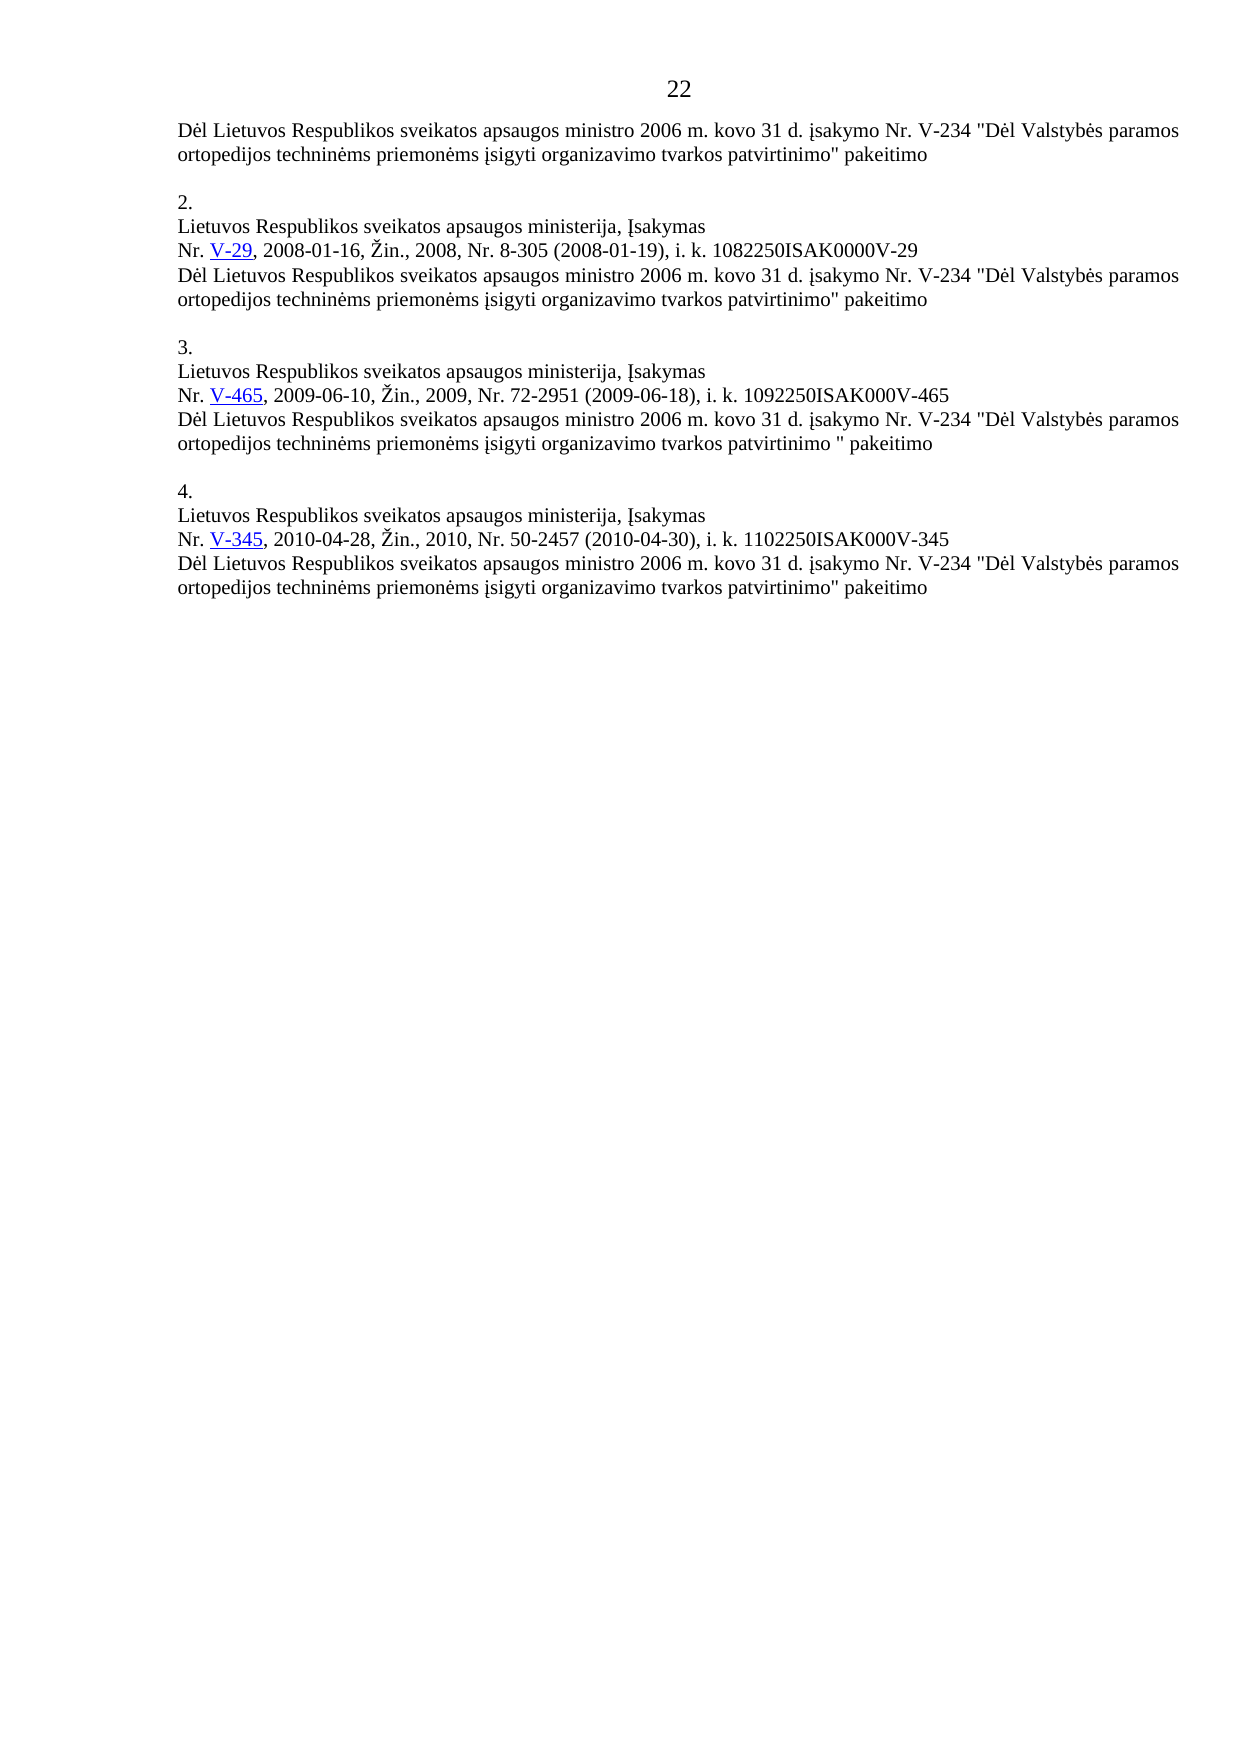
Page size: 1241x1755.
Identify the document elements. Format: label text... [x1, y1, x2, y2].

text Nr. V-465, 2009-06-10, Žin., 2009, Nr. 72-2951 (2009-06-18), i. k. 1092250ISAK000V-465 [177, 383, 1181, 407]
text Lietuvos Respublikos sveikatos apsaugos ministerija, Įsakymas [177, 359, 1181, 383]
text Dėl Lietuvos Respublikos sveikatos apsaugos ministro 2006 m. kovo 31 d. įsakymo Nr. V-234 "Dėl Valstybės paramos ortopedijos techninėms priemonėms įsigyti organizavimo tvarkos patvirtinimo" pakeitimo [177, 262, 1181, 311]
text 3. [177, 335, 1181, 359]
text Lietuvos Respublikos sveikatos apsaugos ministerija, Įsakymas [177, 214, 1181, 238]
text Dėl Lietuvos Respublikos sveikatos apsaugos ministro 2006 m. kovo 31 d. įsakymo Nr. V-234 "Dėl Valstybės paramos ortopedijos techninėms priemonėms įsigyti organizavimo tvarkos patvirtinimo" pakeitimo [177, 551, 1181, 599]
text Nr. V-29, 2008-01-16, Žin., 2008, Nr. 8-305 (2008-01-19), i. k. 1082250ISAK0000V-29 [177, 238, 1181, 262]
text 2. [177, 190, 1181, 214]
text 4. [177, 479, 1181, 503]
text Dėl Lietuvos Respublikos sveikatos apsaugos ministro 2006 m. kovo 31 d. įsakymo Nr. V-234 "Dėl Valstybės paramos ortopedijos techninėms priemonėms įsigyti organizavimo tvarkos patvirtinimo" pakeitimo [177, 118, 1181, 166]
text Nr. V-345, 2010-04-28, Žin., 2010, Nr. 50-2457 (2010-04-30), i. k. 1102250ISAK000V-345 [177, 527, 1181, 551]
text Lietuvos Respublikos sveikatos apsaugos ministerija, Įsakymas [177, 503, 1181, 527]
text Dėl Lietuvos Respublikos sveikatos apsaugos ministro 2006 m. kovo 31 d. įsakymo Nr. V-234 "Dėl Valstybės paramos ortopedijos techninėms priemonėms įsigyti organizavimo tvarkos patvirtinimo " pakeitimo [177, 407, 1181, 455]
